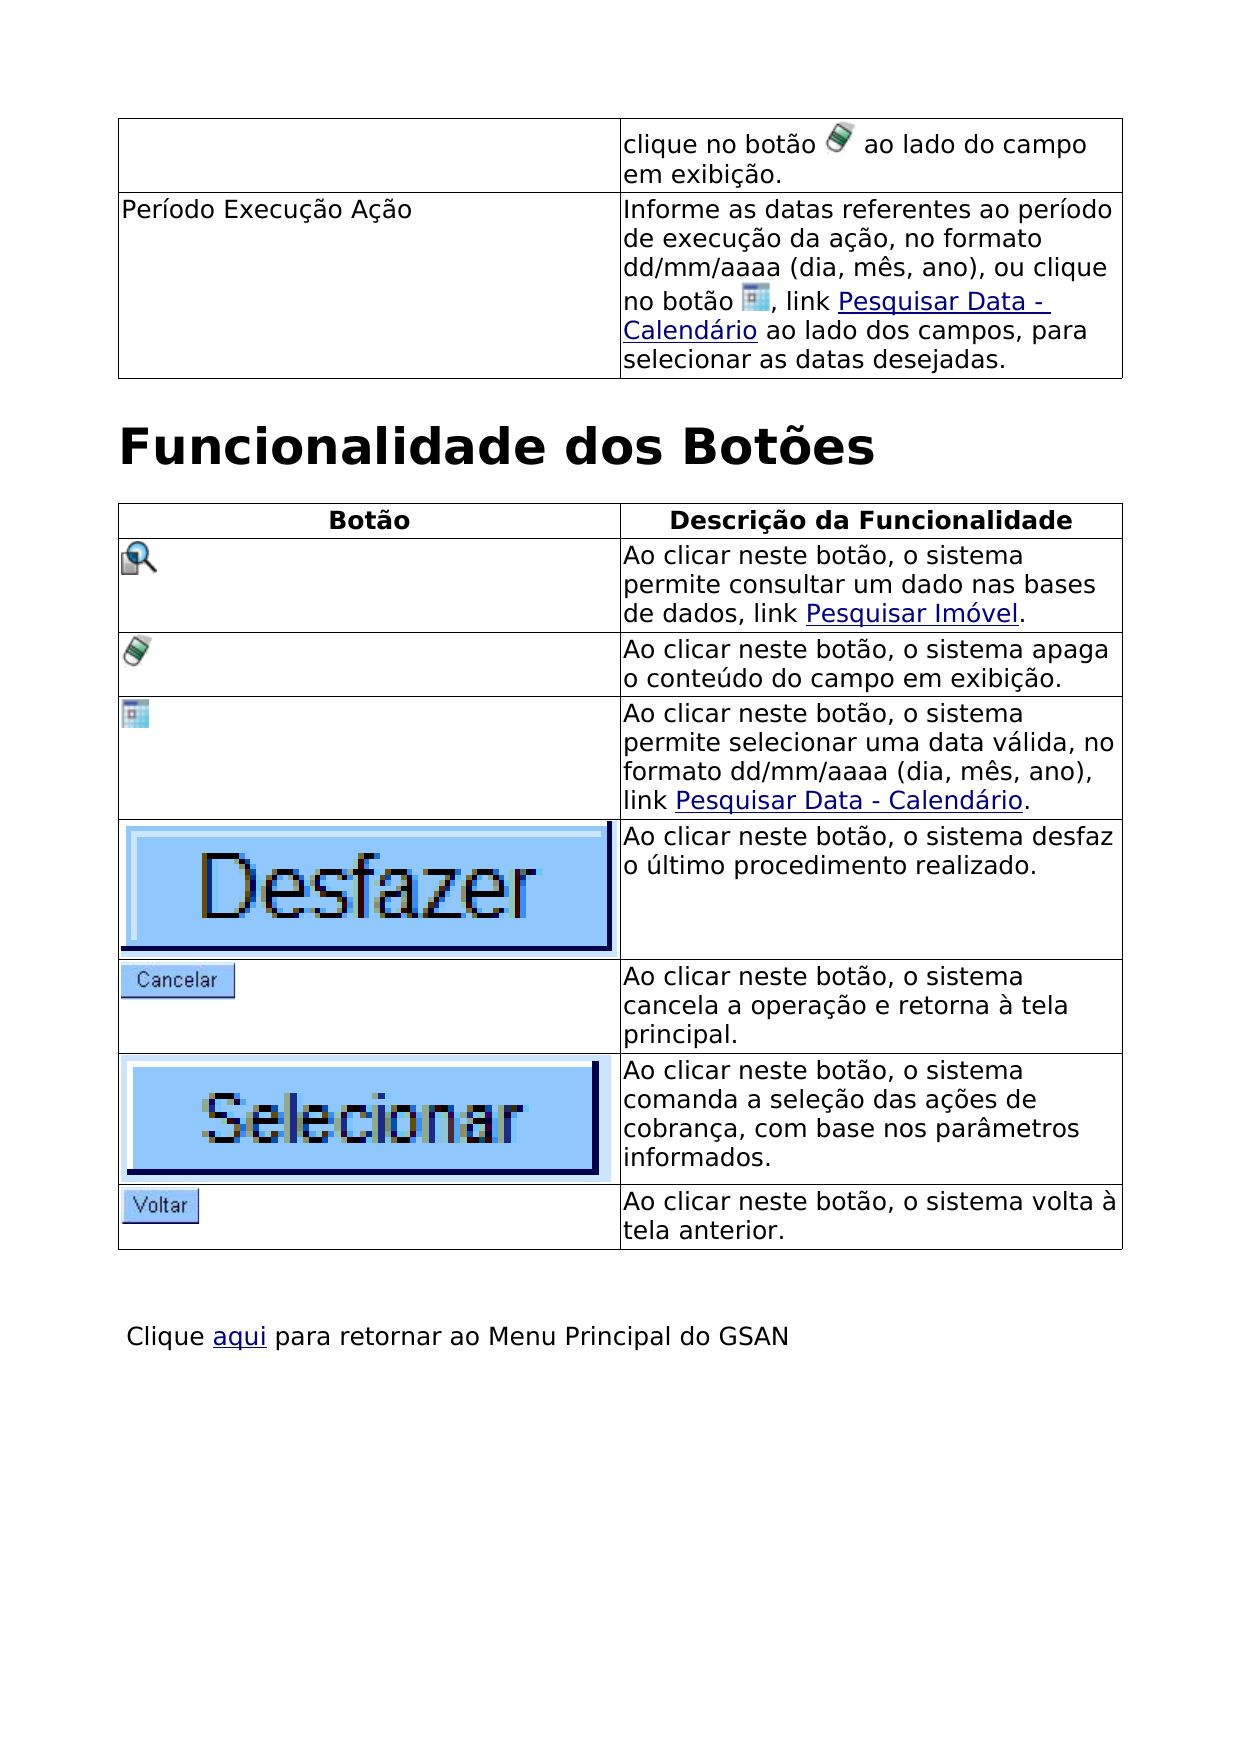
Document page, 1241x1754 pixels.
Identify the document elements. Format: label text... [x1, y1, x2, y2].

table_header Botão [119, 504, 620, 538]
picture [121, 699, 150, 728]
table_cell Período Execução Ação [119, 193, 620, 378]
subtitle Funcionalidade dos Botões [118, 418, 1122, 476]
table_cell Ao clicar neste botão, o sistema cancela a operação e retorna à tela principal. [621, 960, 1122, 1053]
table_cell Ao clicar neste botão, o sistema permite consultar um dado nas bases de dados, link Pesquisar Imóvel. [621, 539, 1122, 632]
table_cell clique no botão ao lado do campo em exibição. [621, 119, 1122, 192]
picture [121, 962, 236, 1000]
table_cell Ao clicar neste botão, o sistema apaga o conteúdo do campo em exibição. [621, 633, 1122, 696]
table_cell Ao clicar neste botão, o sistema permite selecionar uma data válida, no formato dd/mm/aaaa (dia, mês, ano), link Pesquisar Data - Calendário. [621, 697, 1122, 819]
picture [121, 1187, 200, 1224]
picture [824, 121, 856, 154]
picture [121, 821, 618, 957]
table_cell [119, 119, 620, 192]
table_cell [119, 539, 620, 632]
table_cell Ao clicar neste botão, o sistema desfaz o último procedimento realizado. [621, 820, 1122, 959]
table_cell [119, 1185, 620, 1248]
picture [121, 541, 157, 575]
table_cell [119, 960, 620, 1053]
picture [121, 1055, 618, 1182]
table_cell [119, 633, 620, 696]
text Clique aqui para retornar ao Menu Principal do GSAN [118, 1263, 1122, 1351]
table_cell Ao clicar neste botão, o sistema volta à tela anterior. [621, 1185, 1122, 1248]
table_cell Informe as datas referentes ao período de execução da ação, no formato dd/mm/aaaa (dia, mês, ano), ou clique no botão , link Pesquisar Data - Calendário ao lado dos campos, para selecionar as datas desejadas. [621, 193, 1122, 378]
picture [741, 282, 770, 311]
table_cell Ao clicar neste botão, o sistema comanda a seleção das ações de cobrança, com base nos parâmetros informados. [621, 1054, 1122, 1184]
table_header Descrição da Funcionalidade [621, 504, 1122, 538]
table_cell [119, 697, 620, 819]
picture [121, 634, 153, 668]
